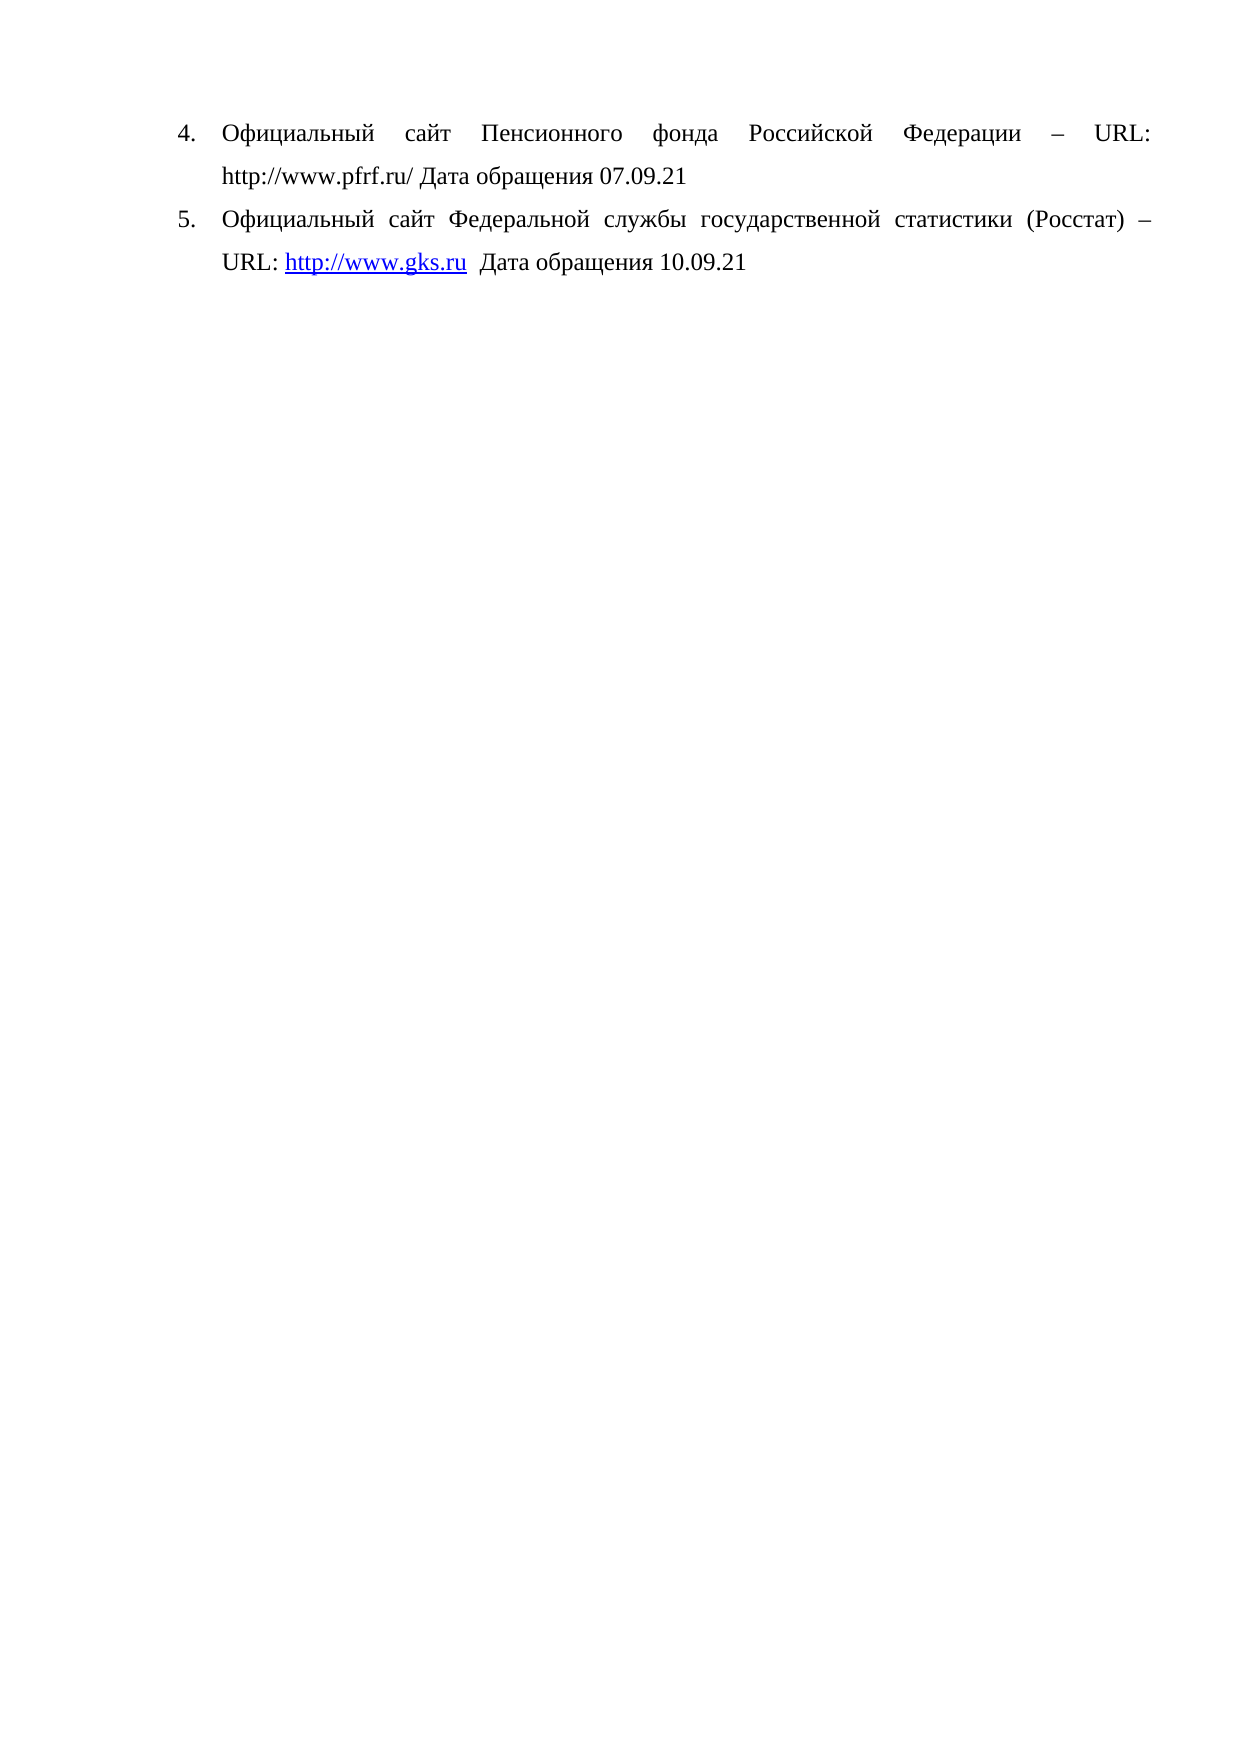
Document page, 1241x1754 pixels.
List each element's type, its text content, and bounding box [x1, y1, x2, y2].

list Официальный сайт Федеральной службы государственной статистики (Росстат) – URL: http://www.gks.ru Дата обращения 10.09.21 [177, 204, 1152, 276]
list Официальный сайт Пенсионного фонда Российской Федерации – URL: http://www.pfrf.ru/ Дата обращения 07.09.21 [177, 118, 1152, 190]
